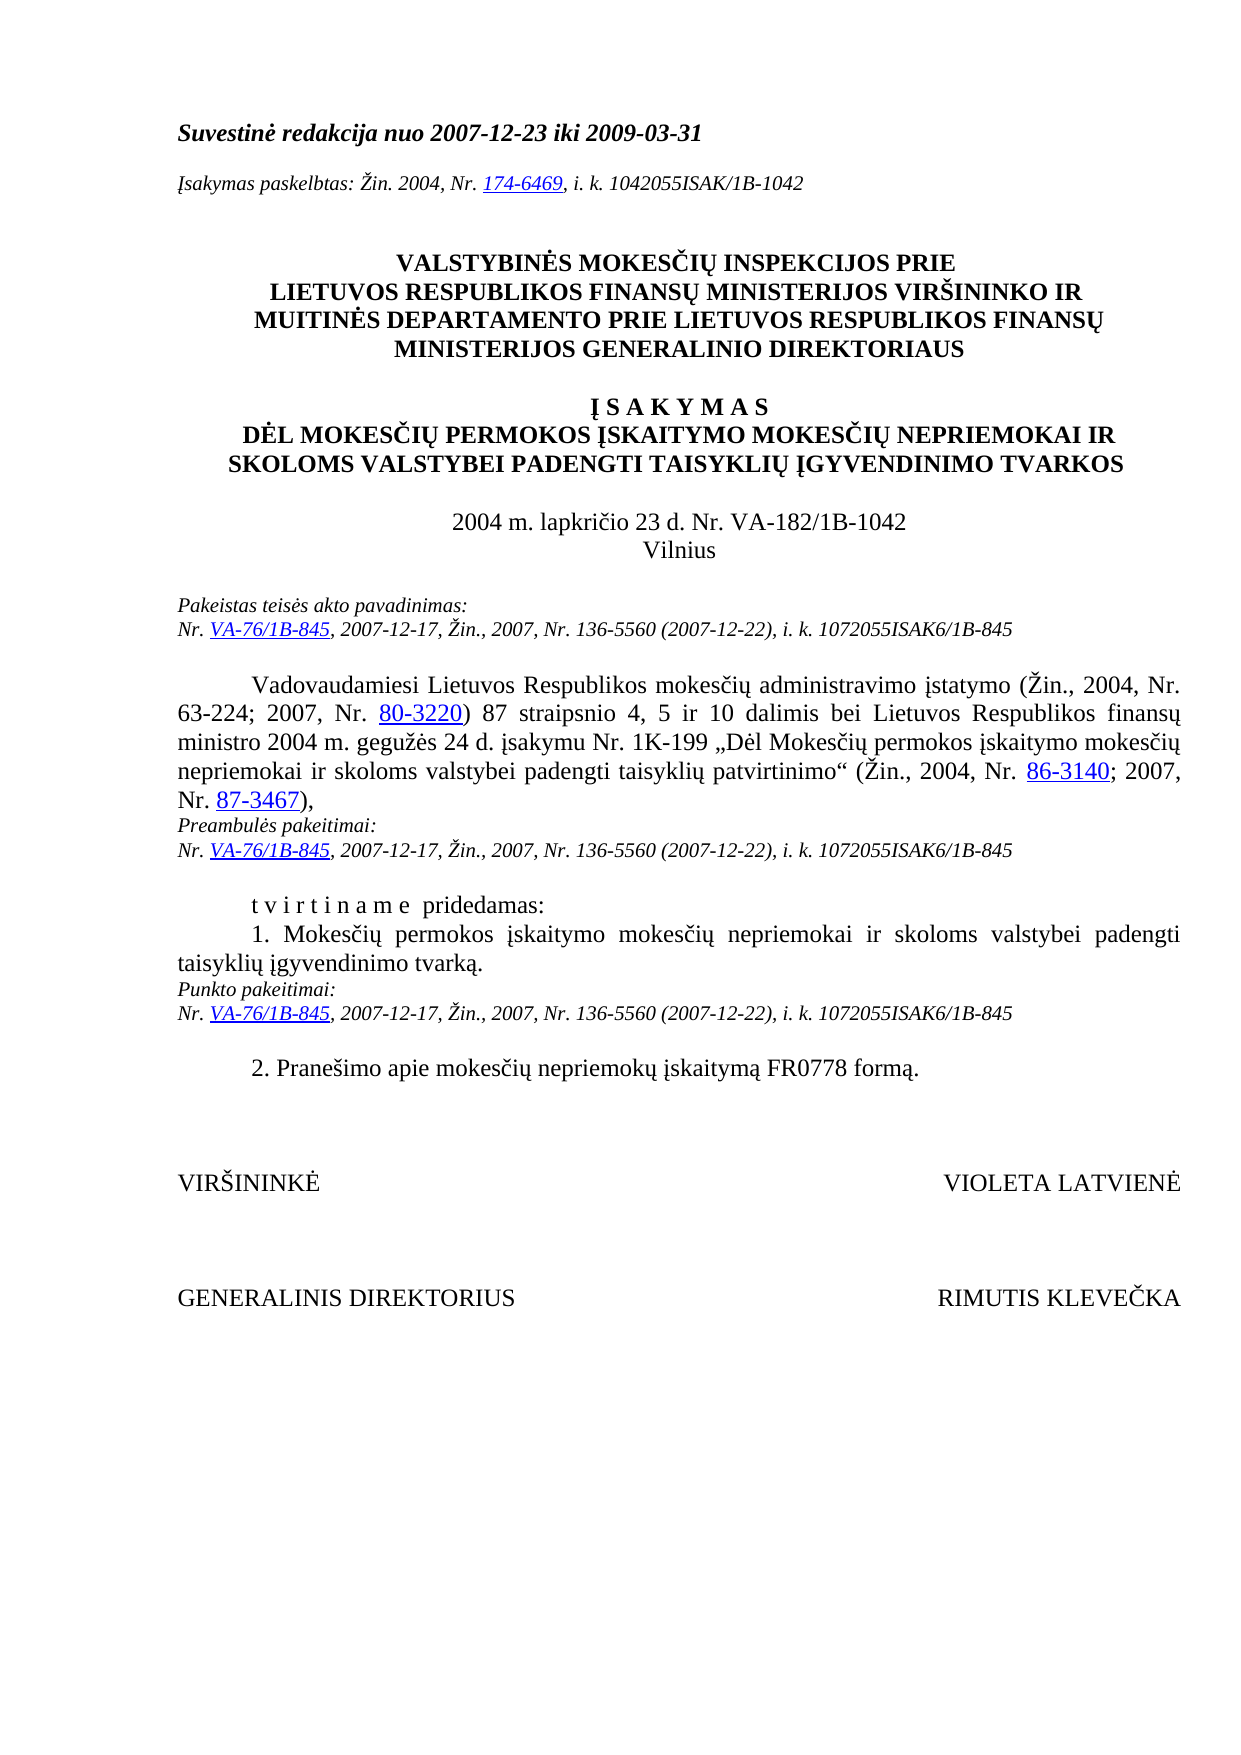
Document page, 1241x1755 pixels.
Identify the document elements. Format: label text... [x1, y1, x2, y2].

text Vadovaudamiesi Lietuvos Respublikos mokesčių administravimo įstatymo (Žin., 2004, Nr. 63-224; 2007, Nr. 80-3220) 87 straipsnio 4, 5 ir 10 dalimis bei Lietuvos Respublikos finansų ministro 2004 m. gegužės 24 d. įsakymu Nr. 1K-199 „Dėl Mokesčių permokos įskaitymo mokesčių nepriemokai ir skoloms valstybei padengti taisyklių patvirtinimo“ (Žin., 2004, Nr. 86-3140; 2007, Nr. 87-3467), [177, 670, 1181, 813]
text 2. Pranešimo apie mokesčių nepriemokų įskaitymą FR0778 formą. [177, 1053, 1181, 1082]
text VIRŠININKĖ VIOLETA LATVIENĖ [177, 1168, 1181, 1197]
text Pakeistas teisės akto pavadinimas: [177, 593, 1181, 617]
text VALSTYBINĖS MOKESČIŲ INSPEKCIJOS PRIE [177, 248, 1181, 277]
text Nr. VA-76/1B-845, 2007-12-17, Žin., 2007, Nr. 136-5560 (2007-12-22), i. k. 1072055ISAK6/1B-845 [177, 837, 1181, 862]
text Suvestinė redakcija nuo 2007-12-23 iki 2009-03-31 [177, 118, 1181, 147]
text GENERALINIS DIREKTORIUS RIMUTIS KLEVEČKA [177, 1283, 1181, 1312]
text Nr. VA-76/1B-845, 2007-12-17, Žin., 2007, Nr. 136-5560 (2007-12-22), i. k. 1072055ISAK6/1B-845 [177, 617, 1181, 641]
text 2004 m. lapkričio 23 d. Nr. VA-182/1B-1042 [177, 507, 1181, 535]
text Įsakymas paskelbtas: Žin. 2004, Nr. 174-6469, i. k. 1042055ISAK/1B-1042 [177, 171, 1181, 195]
text Vilnius [177, 535, 1181, 564]
text Preambulės pakeitimai: [177, 813, 1181, 837]
text Nr. VA-76/1B-845, 2007-12-17, Žin., 2007, Nr. 136-5560 (2007-12-22), i. k. 1072055ISAK6/1B-845 [177, 1001, 1181, 1025]
text Punkto pakeitimai: [177, 977, 1181, 1001]
text DĖL MOKESČIŲ PERMOKOS ĮSKAITYMO MOKESČIŲ NEPRIEMOKAI IR SKOLOMS VALSTYBEI PADENGTI TAISYKLIŲ ĮGYVENDINIMO TVARKOS [177, 420, 1181, 478]
text MUITINĖS DEPARTAMENTO PRIE LIETUVOS RESPUBLIKOS FINANSŲ MINISTERIJOS GENERALINIO DIREKTORIAUS [177, 305, 1181, 363]
text 1. Mokesčių permokos įskaitymo mokesčių nepriemokai ir skoloms valstybei padengti taisyklių įgyvendinimo tvarką. [177, 919, 1181, 977]
text Į S A K Y M A S [177, 392, 1181, 420]
text LIETUVOS RESPUBLIKOS FINANSŲ MINISTERIJOS VIRŠININKO IR [177, 277, 1181, 305]
text tvirtiname pridedamas: [177, 890, 1181, 919]
